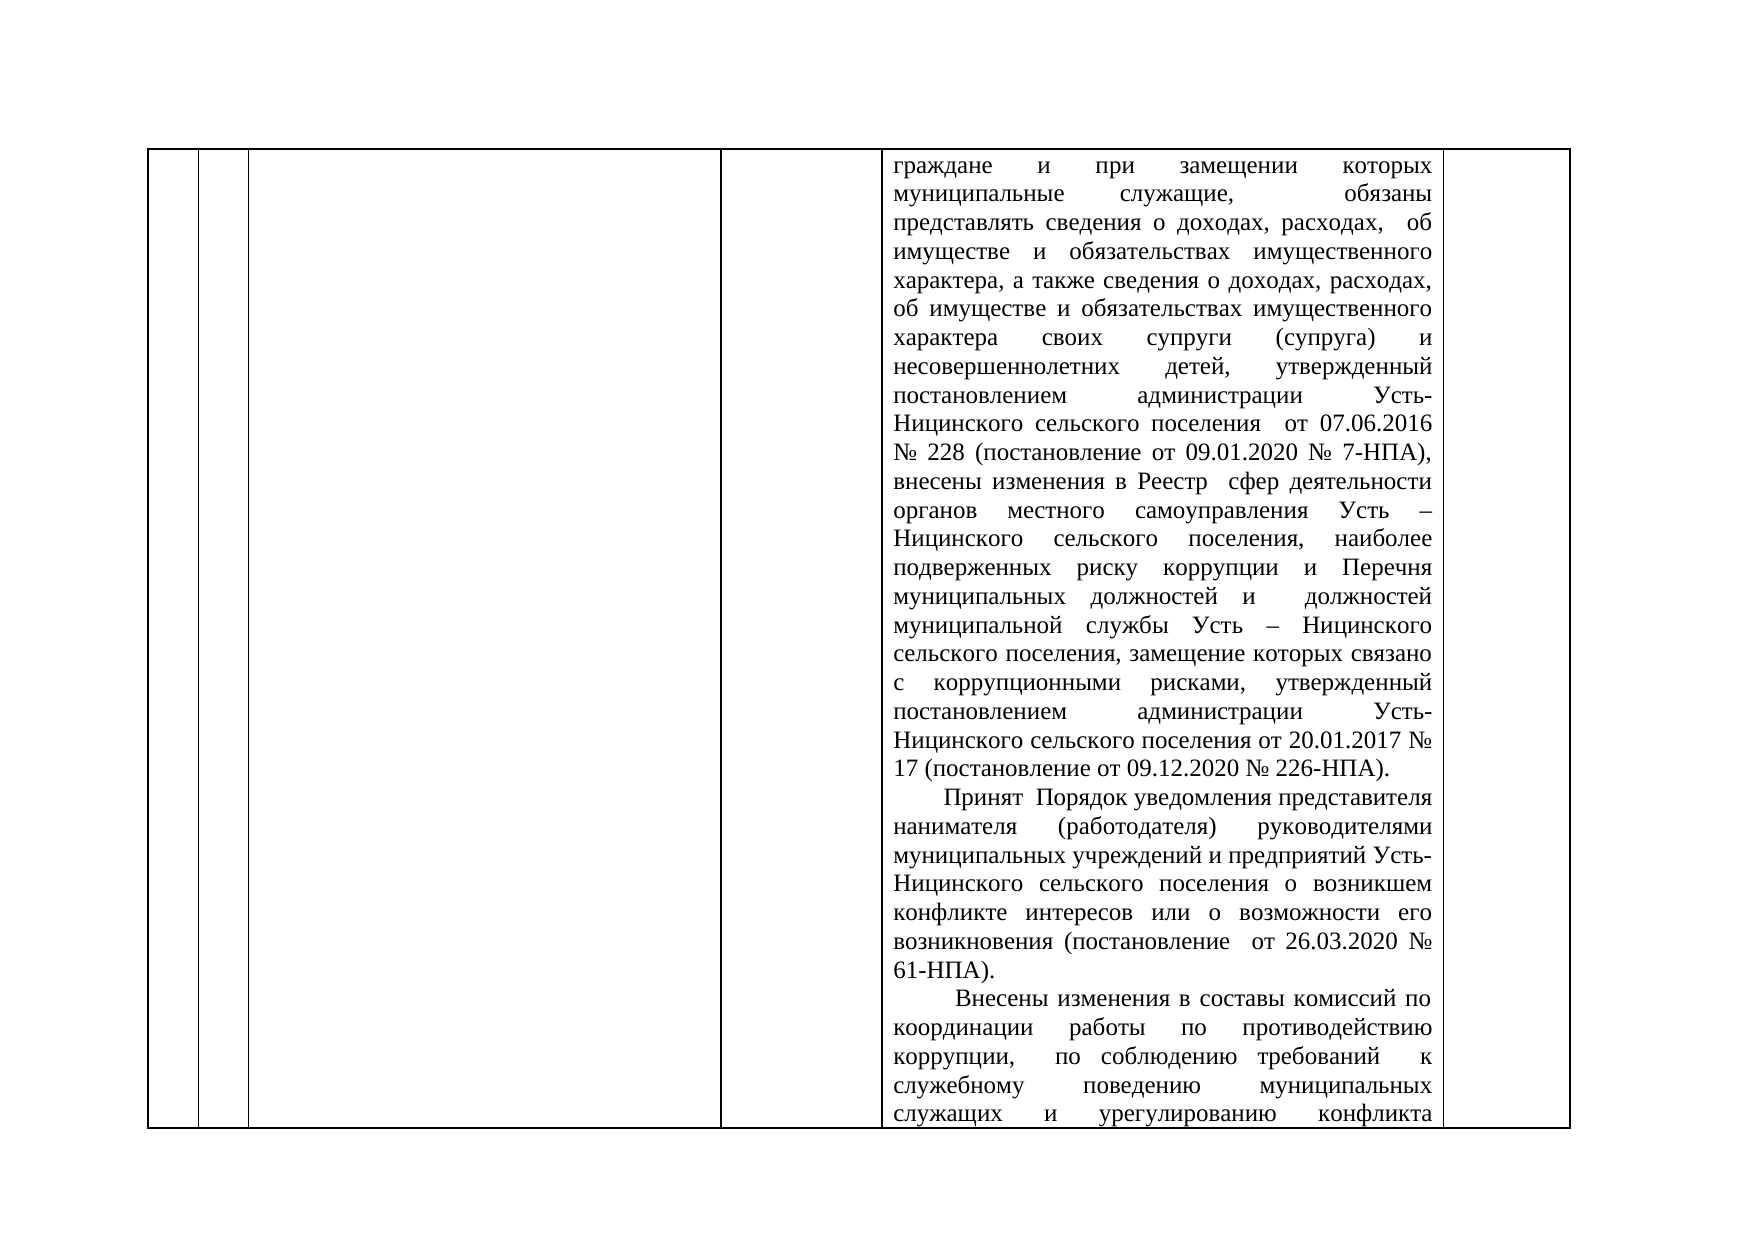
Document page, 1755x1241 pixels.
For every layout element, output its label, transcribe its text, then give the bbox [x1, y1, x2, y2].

table_cell [1596, 148, 1600, 1127]
table_cell [199, 150, 248, 1127]
table_cell [1607, 148, 1611, 1127]
table_cell граждане и при замещении которых муниципальные служащие, обязаны представлять сведения о доходах, расходах, об имуществе и обязательствах имущественного характера, а также сведения о доходах, расходах, об имуществе и обязательствах имущественного характера своих супруги (супруга) и несовершеннолетних детей, утвержденный постановлением администрации Усть-Ницинского сельского поселения от 07.06.2016 № 228 (постановление от 09.01.2020 № 7-НПА), внесены изменения в Реестр сфер деятельности органов местного самоуправления Усть – Ницинского сельского поселения, наиболее подверженных риску коррупции и Перечня муниципальных должностей и должностей муниципальной службы Усть – Ницинского сельского поселения, замещение которых связано с коррупционными рисками, утвержденный постановлением администрации Усть-Ницинского сельского поселения от 20.01.2017 № 17 (постановление от 09.12.2020 № 226-НПА). Принят Порядок уведомления представителя нанимателя (работодателя) руководителями муниципальных учреждений и предприятий Усть-Ницинского сельского поселения о возникшем конфликте интересов или о возможности его возникновения (постановление от 26.03.2020 № 61-НПА). Внесены изменения в составы комиссий по координации работы по противодействию коррупции, по соблюдению требований к служебному поведению муниципальных служащих и урегулированию конфликта [883, 150, 1443, 1127]
table_cell [1444, 150, 1569, 1127]
table_cell [1614, 148, 1662, 1127]
table_cell [1574, 148, 1596, 1127]
table_cell [249, 150, 720, 1127]
table_cell [1662, 148, 1666, 1127]
table_cell [722, 150, 881, 1127]
table_cell [149, 150, 198, 1127]
